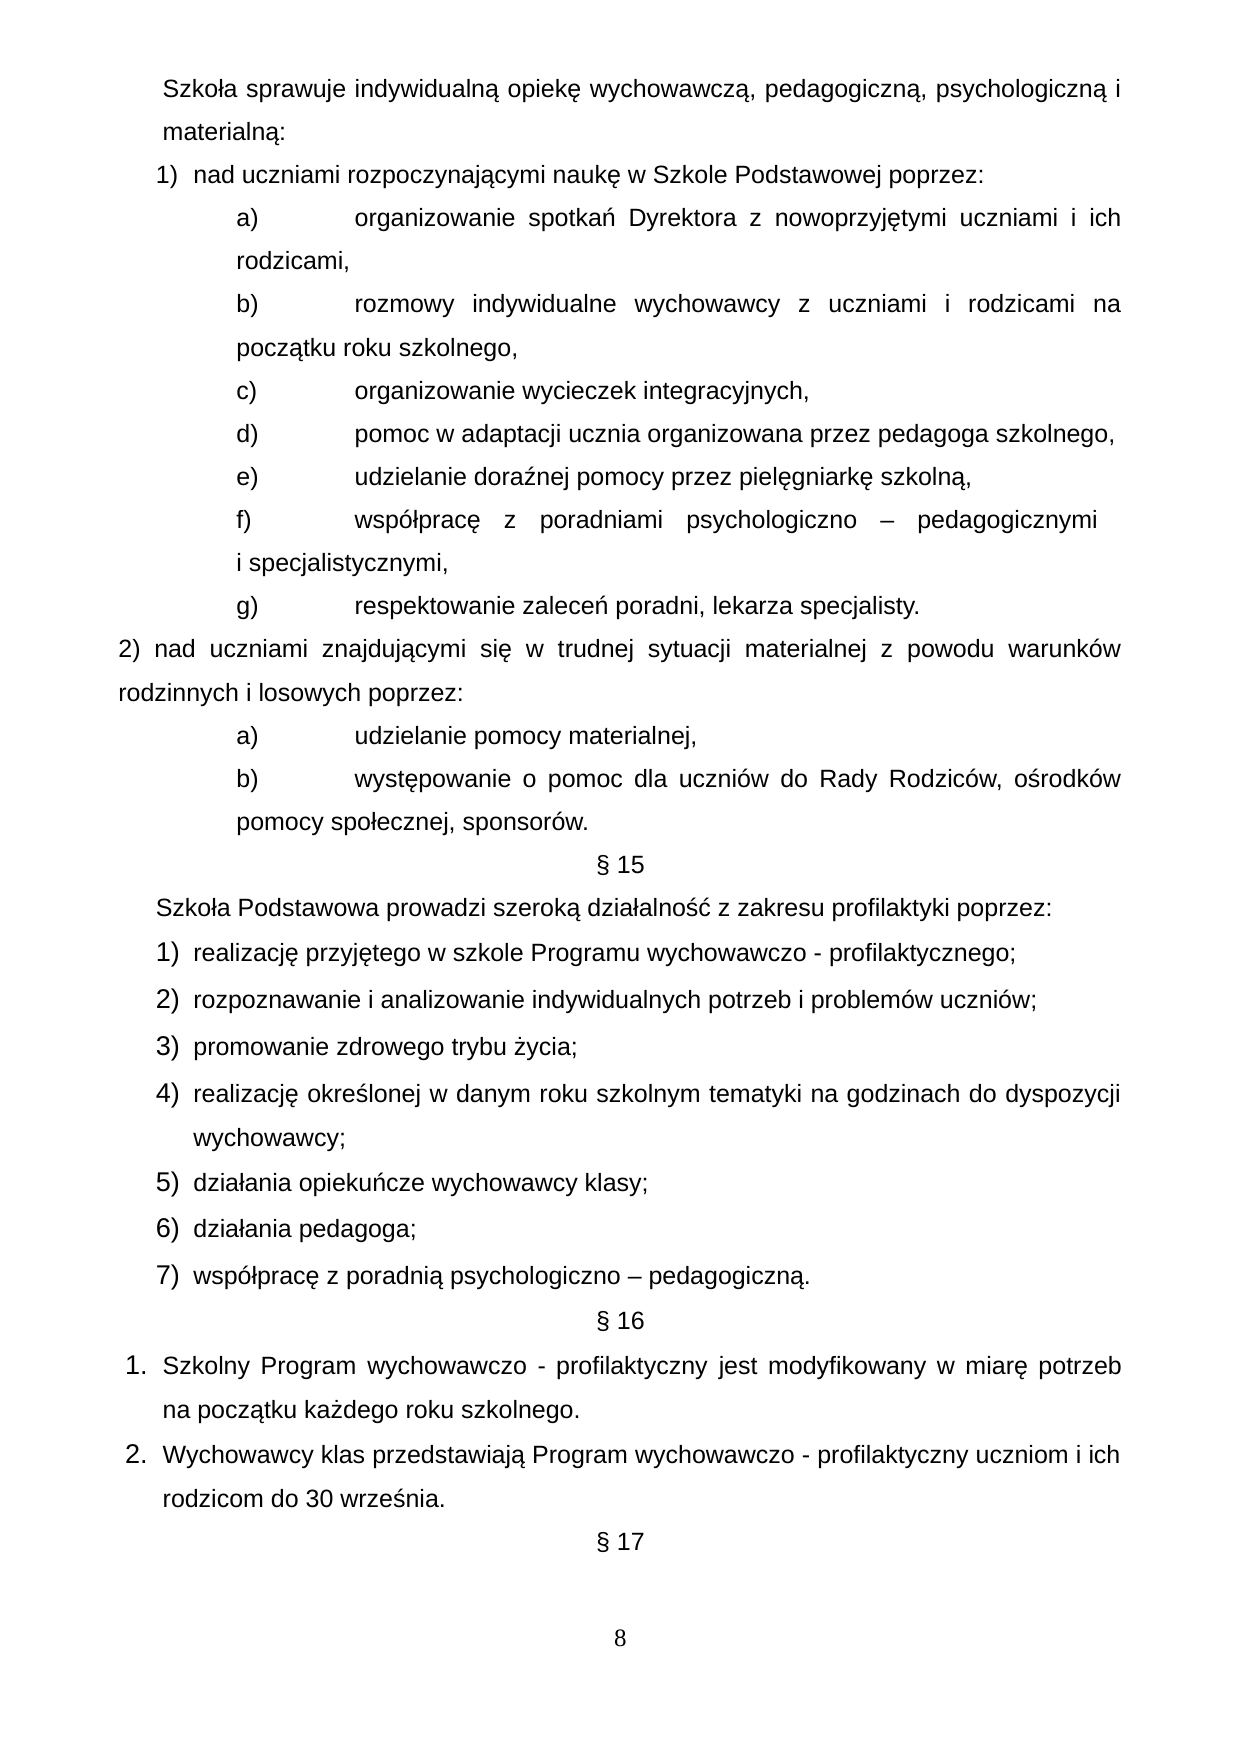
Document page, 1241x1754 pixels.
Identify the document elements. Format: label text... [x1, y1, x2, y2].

list realizację przyjętego w szkole Programu wychowawczo - profilaktycznego; [156, 936, 1122, 967]
list działania pedagoga; [156, 1212, 1122, 1244]
text 2) nad uczniami znajdującymi się w trudnej sytuacji materialnej z powodu warunków rodzinnych i losowych poprzez: [118, 634, 1122, 706]
list rozmowy indywidualne wychowawcy z uczniami i rodzicami na początku roku szkolnego, [236, 289, 1122, 361]
list udzielanie pomocy materialnej, [236, 721, 1122, 749]
text § 17 [118, 1527, 1122, 1556]
list współpracę z poradnią psychologiczno – pedagogiczną. [156, 1259, 1122, 1291]
text § 16 [118, 1306, 1122, 1335]
text Szkoła sprawuje indywidualną opiekę wychowawczą, pedagogiczną, psychologiczną i materialną: [162, 74, 1122, 146]
list rozpoznawanie i analizowanie indywidualnych potrzeb i problemów uczniów; [156, 983, 1122, 1014]
list Szkolny Program wychowawczo - profilaktyczny jest modyfikowany w miarę potrzeb na początku każdego roku szkolnego. [125, 1349, 1122, 1424]
list współpracę z poradniami psychologiczno – pedagogicznymi i specjalistycznymi, [236, 505, 1122, 577]
list respektowanie zaleceń poradni, lekarza specjalisty. [236, 591, 1122, 620]
list pomoc w adaptacji ucznia organizowana przez pedagoga szkolnego, [236, 419, 1122, 447]
list organizowanie spotkań Dyrektora z nowoprzyjętymi uczniami i ich rodzicami, [236, 203, 1122, 275]
list organizowanie wycieczek integracyjnych, [236, 376, 1122, 404]
list nad uczniami rozpoczynającymi naukę w Szkole Podstawowej poprzez: [156, 160, 1122, 189]
list Wychowawcy klas przedstawiają Program wychowawczo - profilaktyczny uczniom i ich rodzicom do 30 września. [125, 1438, 1122, 1512]
list działania opiekuńcze wychowawcy klasy; [156, 1166, 1122, 1197]
list realizację określonej w danym roku szkolnym tematyki na godzinach do dyspozycji wychowawcy; [156, 1077, 1122, 1151]
text § 15 [118, 850, 1122, 879]
list występowanie o pomoc dla uczniów do Rady Rodziców, ośrodków pomocy społecznej, sponsorów. [236, 764, 1122, 836]
list promowanie zdrowego trybu życia; [156, 1030, 1122, 1061]
list udzielanie doraźnej pomocy przez pielęgniarkę szkolną, [236, 462, 1122, 491]
text Szkoła Podstawowa prowadzi szeroką działalność z zakresu profilaktyki poprzez: [156, 893, 1122, 922]
